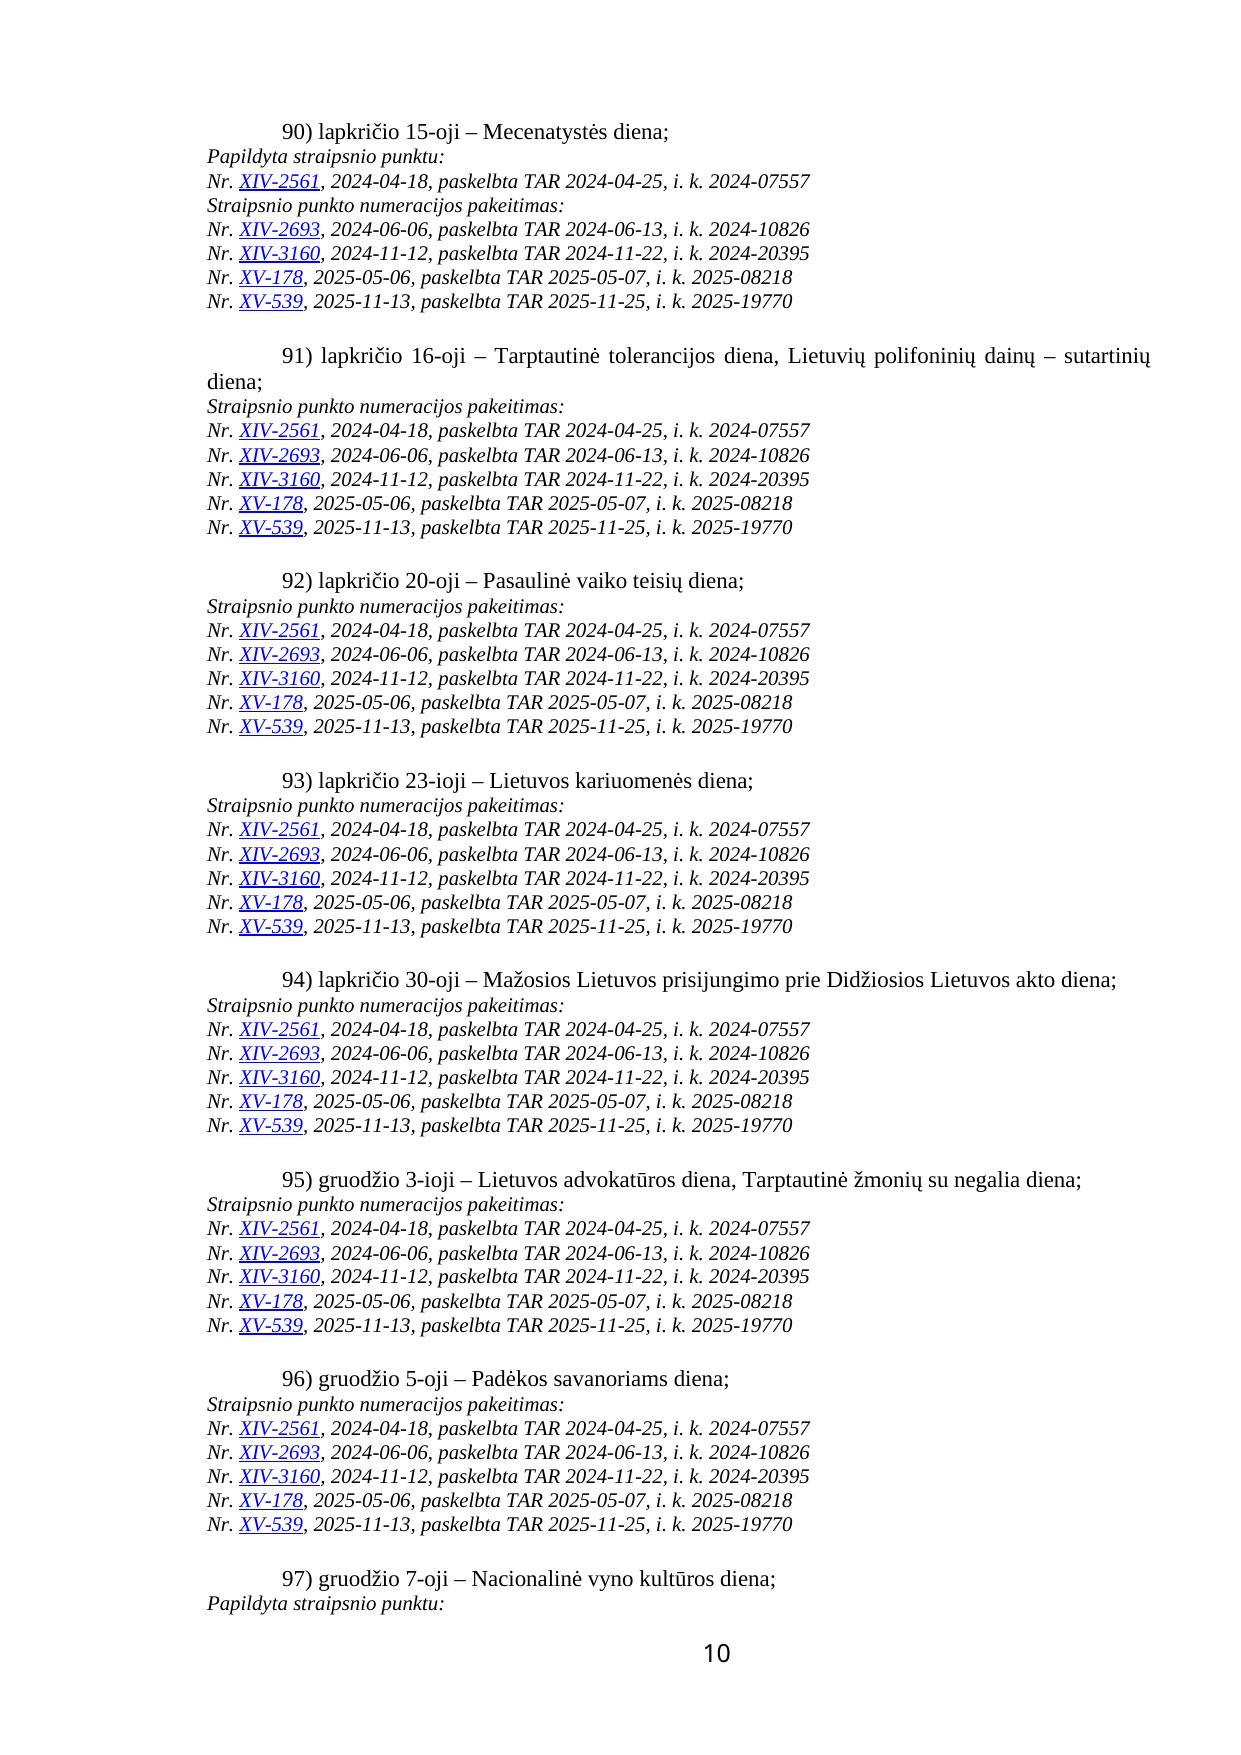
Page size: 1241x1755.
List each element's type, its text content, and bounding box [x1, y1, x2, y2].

text Nr. XIV-3160, 2024-11-12, paskelbta TAR 2024-11-22, i. k. 2024-20395 [207, 866, 1152, 889]
text Nr. XV-539, 2025-11-13, paskelbta TAR 2025-11-25, i. k. 2025-19770 [207, 914, 1152, 938]
text Nr. XV-178, 2025-05-06, paskelbta TAR 2025-05-07, i. k. 2025-08218 [207, 265, 1152, 289]
text Nr. XIV-2693, 2024-06-06, paskelbta TAR 2024-06-13, i. k. 2024-10826 [207, 1041, 1152, 1065]
text 97) gruodžio 7-oji – Nacionalinė vyno kultūros diena; [207, 1565, 1152, 1591]
text Papildyta straipsnio punktu: [207, 1591, 1152, 1615]
text Nr. XIV-2693, 2024-06-06, paskelbta TAR 2024-06-13, i. k. 2024-10826 [207, 217, 1152, 241]
text Nr. XV-539, 2025-11-13, paskelbta TAR 2025-11-25, i. k. 2025-19770 [207, 289, 1152, 313]
text Nr. XV-539, 2025-11-13, paskelbta TAR 2025-11-25, i. k. 2025-19770 [207, 714, 1152, 738]
text Nr. XIV-3160, 2024-11-12, paskelbta TAR 2024-11-22, i. k. 2024-20395 [207, 241, 1152, 265]
text Nr. XIV-2561, 2024-04-18, paskelbta TAR 2024-04-25, i. k. 2024-07557 [207, 168, 1152, 193]
text Nr. XV-539, 2025-11-13, paskelbta TAR 2025-11-25, i. k. 2025-19770 [207, 515, 1152, 539]
text Straipsnio punkto numeracijos pakeitimas: [207, 193, 1152, 217]
text Nr. XV-539, 2025-11-13, paskelbta TAR 2025-11-25, i. k. 2025-19770 [207, 1512, 1152, 1536]
text Nr. XIV-2693, 2024-06-06, paskelbta TAR 2024-06-13, i. k. 2024-10826 [207, 1240, 1152, 1264]
text Straipsnio punkto numeracijos pakeitimas: [207, 793, 1152, 817]
text Nr. XIV-2561, 2024-04-18, paskelbta TAR 2024-04-25, i. k. 2024-07557 [207, 618, 1152, 642]
text 94) lapkričio 30-oji – Mažosios Lietuvos prisijungimo prie Didžiosios Lietuvos akto diena; [207, 966, 1152, 993]
text 96) gruodžio 5-oji – Padėkos savanoriams diena; [207, 1365, 1152, 1392]
text Nr. XIV-2693, 2024-06-06, paskelbta TAR 2024-06-13, i. k. 2024-10826 [207, 642, 1152, 666]
text Nr. XIV-2561, 2024-04-18, paskelbta TAR 2024-04-25, i. k. 2024-07557 [207, 817, 1152, 841]
text Straipsnio punkto numeracijos pakeitimas: [207, 1392, 1152, 1416]
text Nr. XV-539, 2025-11-13, paskelbta TAR 2025-11-25, i. k. 2025-19770 [207, 1113, 1152, 1137]
text Nr. XV-178, 2025-05-06, paskelbta TAR 2025-05-07, i. k. 2025-08218 [207, 889, 1152, 914]
text Nr. XIV-3160, 2024-11-12, paskelbta TAR 2024-11-22, i. k. 2024-20395 [207, 666, 1152, 690]
text Nr. XIV-2693, 2024-06-06, paskelbta TAR 2024-06-13, i. k. 2024-10826 [207, 841, 1152, 866]
text Nr. XIV-2693, 2024-06-06, paskelbta TAR 2024-06-13, i. k. 2024-10826 [207, 442, 1152, 467]
text Nr. XIV-2561, 2024-04-18, paskelbta TAR 2024-04-25, i. k. 2024-07557 [207, 1017, 1152, 1041]
text Straipsnio punkto numeracijos pakeitimas: [207, 993, 1152, 1017]
text Nr. XIV-3160, 2024-11-12, paskelbta TAR 2024-11-22, i. k. 2024-20395 [207, 1264, 1152, 1288]
text Nr. XIV-2561, 2024-04-18, paskelbta TAR 2024-04-25, i. k. 2024-07557 [207, 1216, 1152, 1240]
text 95) gruodžio 3-ioji – Lietuvos advokatūros diena, Tarptautinė žmonių su negalia diena; [207, 1166, 1152, 1192]
text Straipsnio punkto numeracijos pakeitimas: [207, 594, 1152, 618]
text Nr. XIV-2561, 2024-04-18, paskelbta TAR 2024-04-25, i. k. 2024-07557 [207, 418, 1152, 442]
text 92) lapkričio 20-oji – Pasaulinė vaiko teisių diena; [207, 567, 1152, 594]
text Nr. XIV-2693, 2024-06-06, paskelbta TAR 2024-06-13, i. k. 2024-10826 [207, 1440, 1152, 1464]
text 90) lapkričio 15-oji – Mecenatystės diena; [207, 118, 1152, 144]
text 91) lapkričio 16-oji – Tarptautinė tolerancijos diena, Lietuvių polifoninių dainų – sutartinių diena; [207, 342, 1152, 394]
text Nr. XIV-3160, 2024-11-12, paskelbta TAR 2024-11-22, i. k. 2024-20395 [207, 1464, 1152, 1488]
text Nr. XIV-3160, 2024-11-12, paskelbta TAR 2024-11-22, i. k. 2024-20395 [207, 1065, 1152, 1089]
text Straipsnio punkto numeracijos pakeitimas: [207, 1192, 1152, 1216]
text Papildyta straipsnio punktu: [207, 144, 1152, 168]
text Straipsnio punkto numeracijos pakeitimas: [207, 394, 1152, 418]
text Nr. XV-178, 2025-05-06, paskelbta TAR 2025-05-07, i. k. 2025-08218 [207, 1089, 1152, 1113]
text 93) lapkričio 23-ioji – Lietuvos kariuomenės diena; [207, 767, 1152, 793]
text Nr. XV-178, 2025-05-06, paskelbta TAR 2025-05-07, i. k. 2025-08218 [207, 690, 1152, 714]
text Nr. XV-178, 2025-05-06, paskelbta TAR 2025-05-07, i. k. 2025-08218 [207, 491, 1152, 515]
text Nr. XV-178, 2025-05-06, paskelbta TAR 2025-05-07, i. k. 2025-08218 [207, 1488, 1152, 1512]
text Nr. XIV-3160, 2024-11-12, paskelbta TAR 2024-11-22, i. k. 2024-20395 [207, 467, 1152, 491]
text Nr. XIV-2561, 2024-04-18, paskelbta TAR 2024-04-25, i. k. 2024-07557 [207, 1416, 1152, 1440]
text Nr. XV-178, 2025-05-06, paskelbta TAR 2025-05-07, i. k. 2025-08218 [207, 1288, 1152, 1313]
text Nr. XV-539, 2025-11-13, paskelbta TAR 2025-11-25, i. k. 2025-19770 [207, 1313, 1152, 1337]
